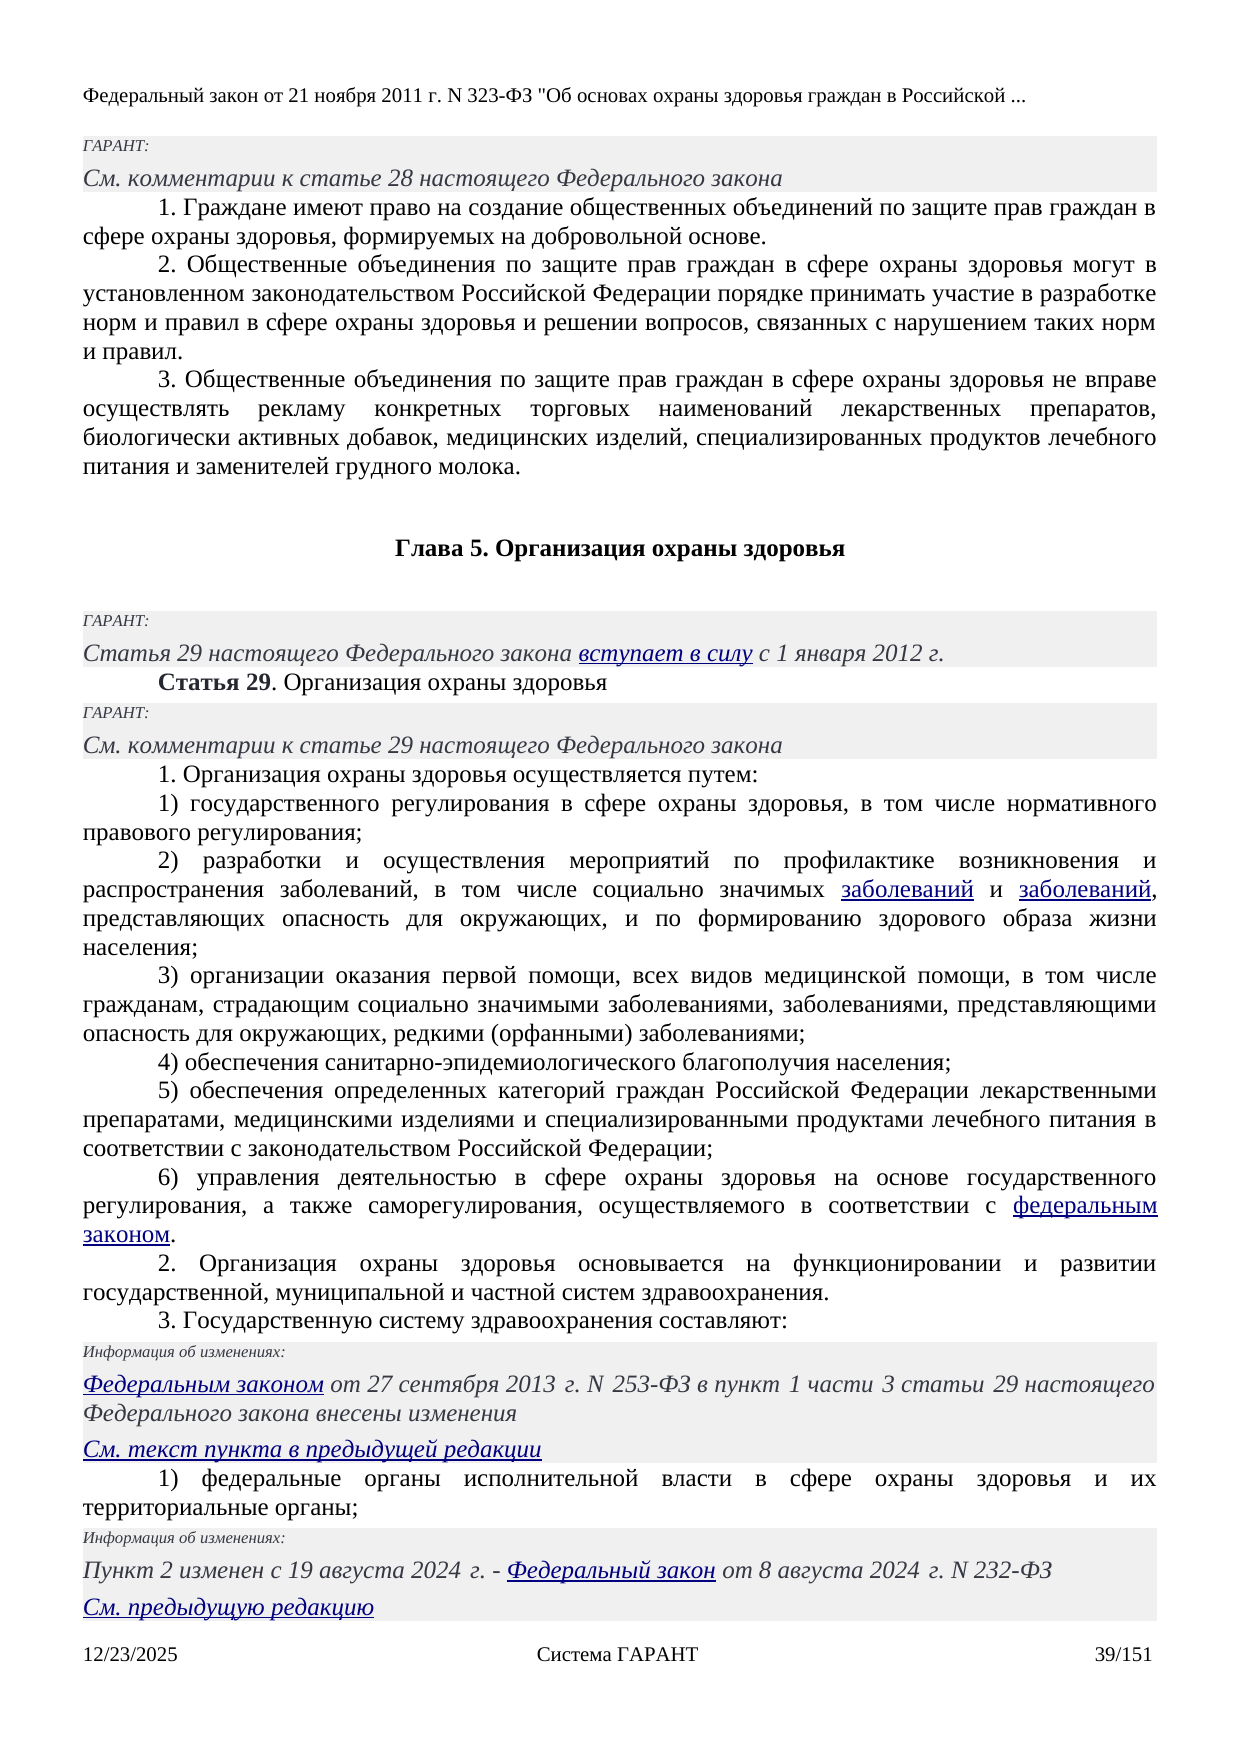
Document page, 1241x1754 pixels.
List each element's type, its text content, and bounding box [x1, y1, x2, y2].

text 2. Общественные объединения по защите прав граждан в сфере охраны здоровья могут в установленном законодательством Российской Федерации порядке принимать участие в разработке норм и правил в сфере охраны здоровья и решении вопросов, связанных с нарушением таких норм и правил. [83, 249, 1157, 364]
text Информация об изменениях: [287, 1528, 1157, 1547]
text 6) управления деятельностью в сфере охраны здоровья на основе государственного регулирования, а также саморегулирования, осуществляемого в соответствии с федеральным законом. [83, 1162, 1157, 1248]
text 1) федеральные органы исполнительной власти в сфере охраны здоровья и их территориальные органы; [83, 1463, 1157, 1520]
text 2) разработки и осуществления мероприятий по профилактике возникновения и распространения заболеваний, в том числе социально значимых заболеваний и заболеваний, представляющих опасность для окружающих, и по формированию здорового образа жизни населения; [83, 845, 1157, 960]
text Информация об изменениях: [287, 1342, 1157, 1361]
text См. комментарии к статье 29 настоящего Федерального закона [785, 730, 1157, 759]
text 3. Общественные объединения по защите прав граждан в сфере охраны здоровья не вправе осуществлять рекламу конкретных торговых наименований лекарственных препаратов, биологически активных добавок, медицинских изделий, специализированных продуктов лечебного питания и заменителей грудного молока. [83, 364, 1157, 479]
text 1) государственного регулирования в сфере охраны здоровья, в том числе нормативного правового регулирования; [83, 788, 1157, 845]
text 2. Организация охраны здоровья основывается на функционировании и развитии государственной, муниципальной и частной систем здравоохранения. [83, 1248, 1157, 1305]
text 5) обеспечения определенных категорий граждан Российской Федерации лекарственными препаратами, медицинскими изделиями и специализированными продуктами лечебного питания в соответствии с законодательством Российской Федерации; [83, 1075, 1157, 1162]
text См. текст пункта в предыдущей редакции [544, 1434, 1157, 1463]
text Пункт 2 изменен с 19 августа 2024 г. - Федеральный закон от 8 августа 2024 г. N 232-ФЗ [1054, 1555, 1157, 1584]
text 1. Граждане имеют право на создание общественных объединений по защите прав граждан в сфере охраны здоровья, формируемых на добровольной основе. [83, 192, 1157, 249]
subtitle Глава 5. Организация охраны здоровья [83, 533, 1157, 562]
text 1. Организация охраны здоровья осуществляется путем: [83, 759, 1157, 788]
text ГАРАНТ: [151, 611, 1157, 630]
text 4) обеспечения санитарно-эпидемиологического благополучия населения; [83, 1047, 1157, 1075]
text Статья 29 настоящего Федерального закона вступает в силу с 1 января 2012 г. [947, 638, 1157, 667]
text См. комментарии к статье 28 настоящего Федерального закона [785, 163, 1157, 192]
text 3. Государственную систему здравоохранения составляют: [83, 1305, 1157, 1334]
text 3) организации оказания первой помощи, всех видов медицинской помощи, в том числе гражданам, страдающим социально значимыми заболеваниями, заболеваниями, представляющими опасность для окружающих, редкими (орфанными) заболеваниями; [83, 960, 1157, 1047]
text ГАРАНТ: [151, 136, 1157, 155]
text См. предыдущую редакцию [377, 1592, 1157, 1621]
text Статья 29. Организация охраны здоровья [158, 667, 1157, 696]
text Федеральным законом от 27 сентября 2013 г. N 253-ФЗ в пункт 1 части 3 статьи 29 настоящего Федерального закона внесены изменения [520, 1369, 1157, 1426]
text ГАРАНТ: [151, 703, 1157, 722]
